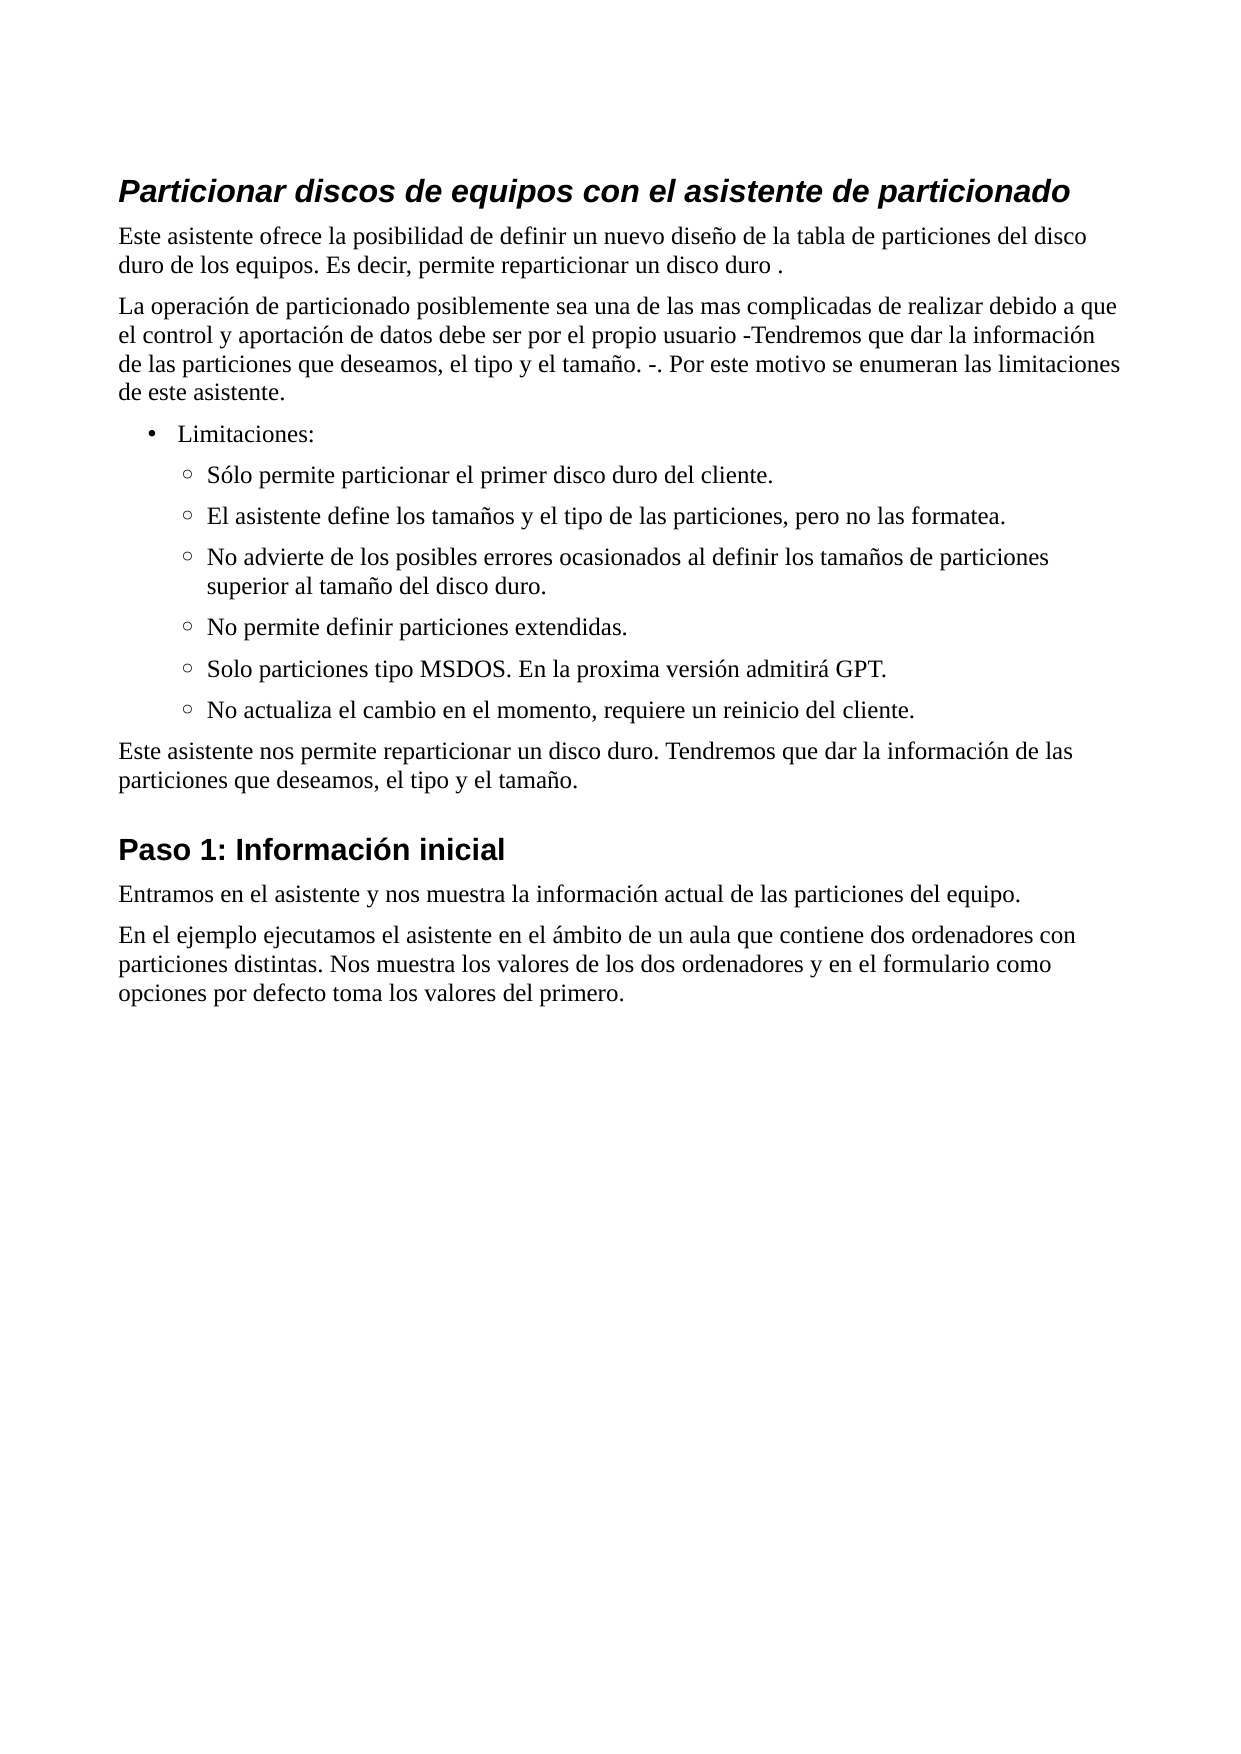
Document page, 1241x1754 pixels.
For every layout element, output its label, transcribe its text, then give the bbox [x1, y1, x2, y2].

list Limitaciones: [148, 419, 1122, 447]
list No permite definir particiones extendidas. [177, 612, 1122, 641]
subtitle Paso 1: Información inicial [118, 831, 1122, 867]
text En el ejemplo ejecutamos el asistente en el ámbito de un aula que contiene dos ordenadores con particiones distintas. Nos muestra los valores de los dos ordenadores y en el formulario como opciones por defecto toma los valores del primero. [118, 920, 1122, 1007]
list El asistente define los tamaños y el tipo de las particiones, pero no las formatea. [177, 501, 1122, 530]
text La operación de particionado posiblemente sea una de las mas complicadas de realizar debido a que el control y aportación de datos debe ser por el propio usuario -Tendremos que dar la información de las particiones que deseamos, el tipo y el tamaño. -. Por este motivo se enumeran las limitaciones de este asistente. [118, 291, 1122, 406]
text Este asistente nos permite reparticionar un disco duro. Tendremos que dar la información de las particiones que deseamos, el tipo y el tamaño. [118, 736, 1122, 794]
subtitle Particionar discos de equipos con el asistente de particionado [118, 172, 1122, 209]
list Solo particiones tipo MSDOS. En la proxima versión admitirá GPT. [177, 654, 1122, 682]
list No actualiza el cambio en el momento, requiere un reinicio del cliente. [177, 695, 1122, 724]
text Este asistente ofrece la posibilidad de definir un nuevo diseño de la tabla de particiones del disco duro de los equipos. Es decir, permite reparticionar un disco duro . [118, 221, 1122, 279]
list Sólo permite particionar el primer disco duro del cliente. [177, 460, 1122, 489]
list No advierte de los posibles errores ocasionados al definir los tamaños de particiones superior al tamaño del disco duro. [177, 542, 1122, 600]
text Entramos en el asistente y nos muestra la información actual de las particiones del equipo. [118, 879, 1122, 908]
